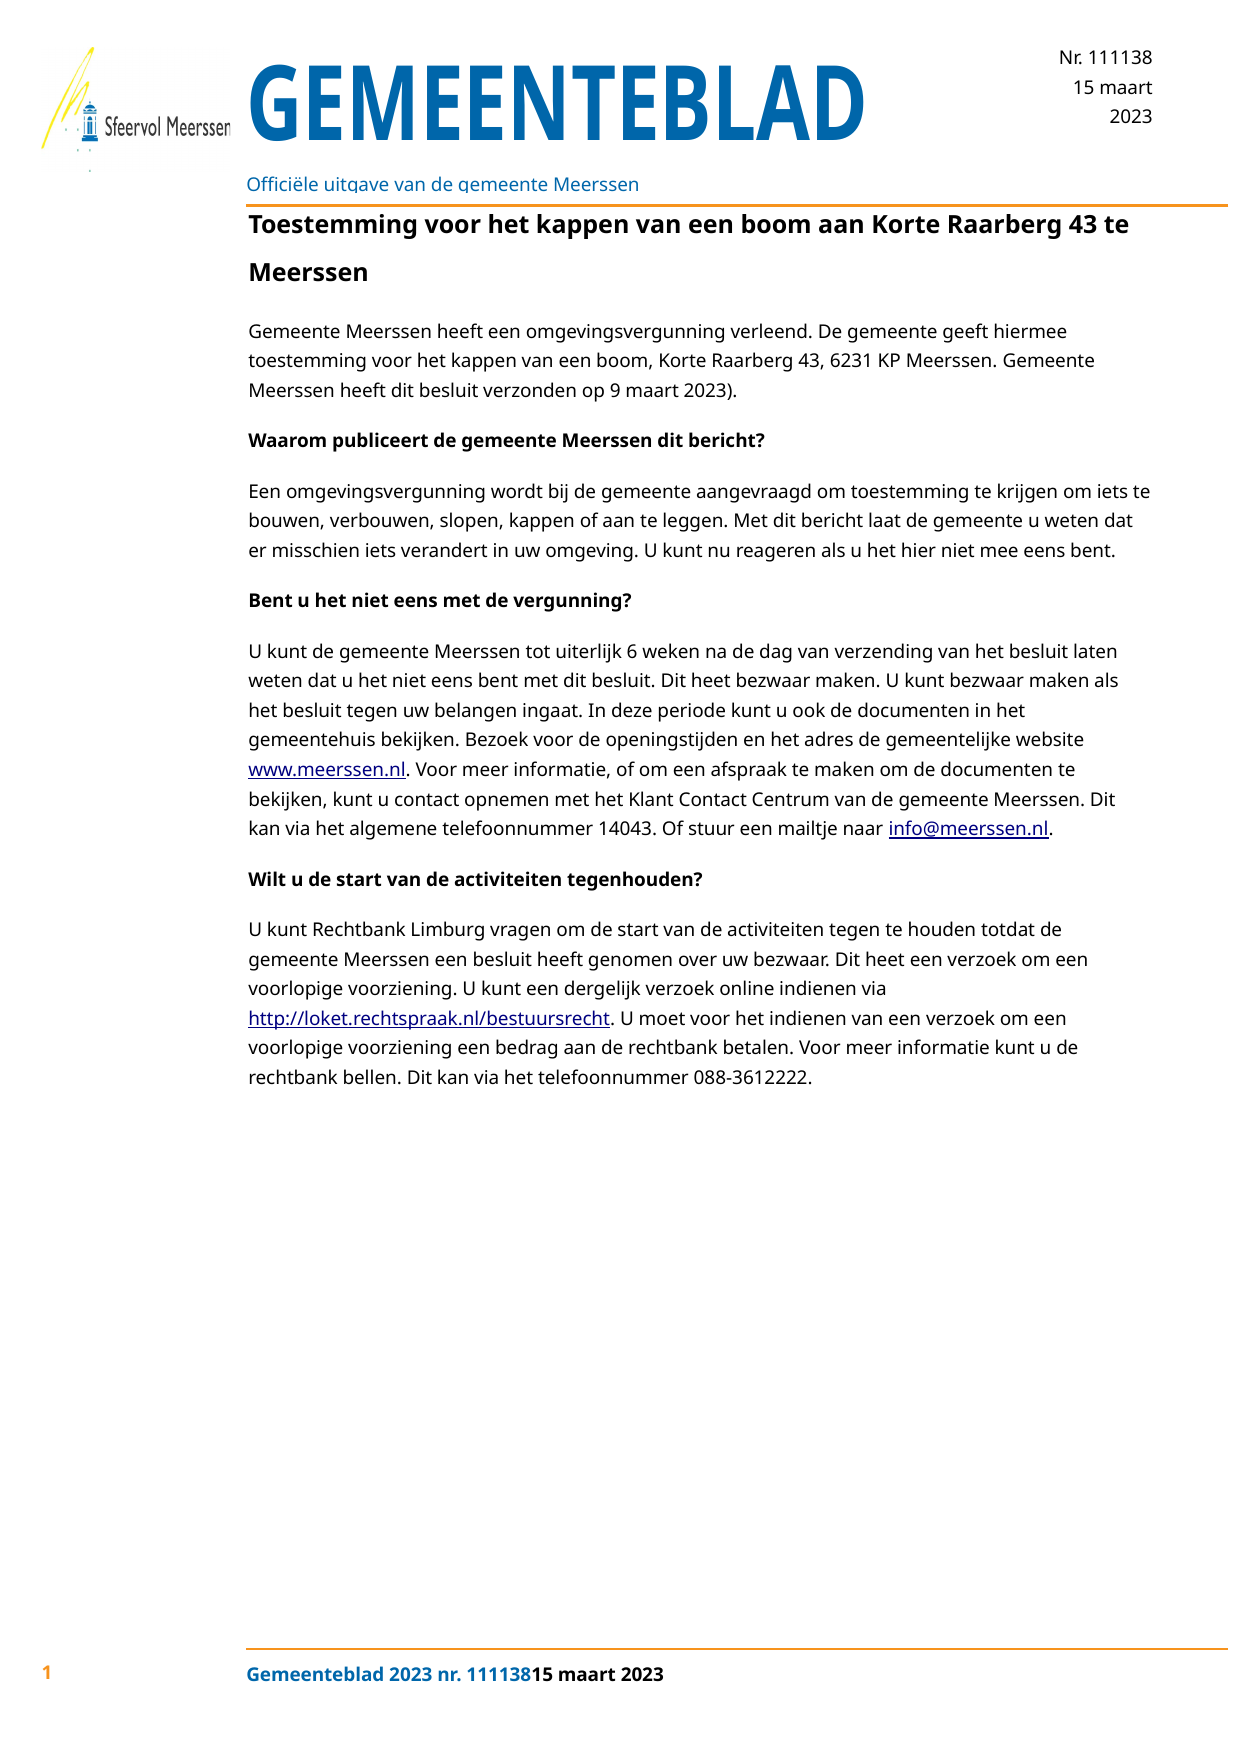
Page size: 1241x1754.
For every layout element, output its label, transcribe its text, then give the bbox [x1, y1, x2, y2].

text Toestemming voor het kappen van een boom aan Korte Raarberg 43 te Meerssen [248, 207, 1152, 288]
text U kunt de gemeente Meerssen tot uiterlijk 6 weken na de dag van verzending van het besluit laten weten dat u het niet eens bent met dit besluit. Dit heet bezwaar maken. U kunt bezwaar maken als het besluit tegen uw belangen ingaat. In deze periode kunt u ook de documenten in het gemeentehuis bekijken. Bezoek voor de openingstijden en het adres de gemeentelijke website www.meerssen.nl. Voor meer informatie, of om een afspraak te maken om de documenten te bekijken, kunt u contact opnemen met het Klant Contact Centrum van de gemeente Meerssen. Dit kan via het algemene telefoonnummer 14043. Of stuur een mailtje naar info@meerssen.nl. [248, 638, 1152, 841]
picture [41, 47, 231, 172]
text Wilt u de start van de activiteiten tegenhouden? [248, 866, 1152, 892]
text Waarom publiceert de gemeente Meerssen dit bericht? [248, 427, 1152, 453]
text Een omgevingsvergunning wordt bij de gemeente aangevraagd om toestemming te krijgen om iets te bouwen, verbouwen, slopen, kappen of aan te leggen. Met dit bericht laat de gemeente u weten dat er misschien iets verandert in uw omgeving. U kunt nu reageren als u het hier niet mee eens bent. [248, 478, 1152, 563]
text U kunt Rechtbank Limburg vragen om de start van de activiteiten tegen te houden totdat de gemeente Meerssen een besluit heeft genomen over uw bezwaar. Dit heet een verzoek om een voorlopige voorziening. U kunt een dergelijk verzoek online indienen via http://loket.rechtspraak.nl/bestuursrecht. U moet voor het indienen van een verzoek om een voorlopige voorziening een bedrag aan de rechtbank betalen. Voor meer informatie kunt u de rechtbank bellen. Dit kan via het telefoonnummer 088-3612222. [248, 916, 1152, 1090]
text Gemeente Meerssen heeft een omgevingsvergunning verleend. De gemeente geeft hiermee toestemming voor het kappen van een boom, Korte Raarberg 43, 6231 KP Meerssen. Gemeente Meerssen heeft dit besluit verzonden op 9 maart 2023). [248, 318, 1152, 403]
text Bent u het niet eens met de vergunning? [248, 587, 1152, 613]
